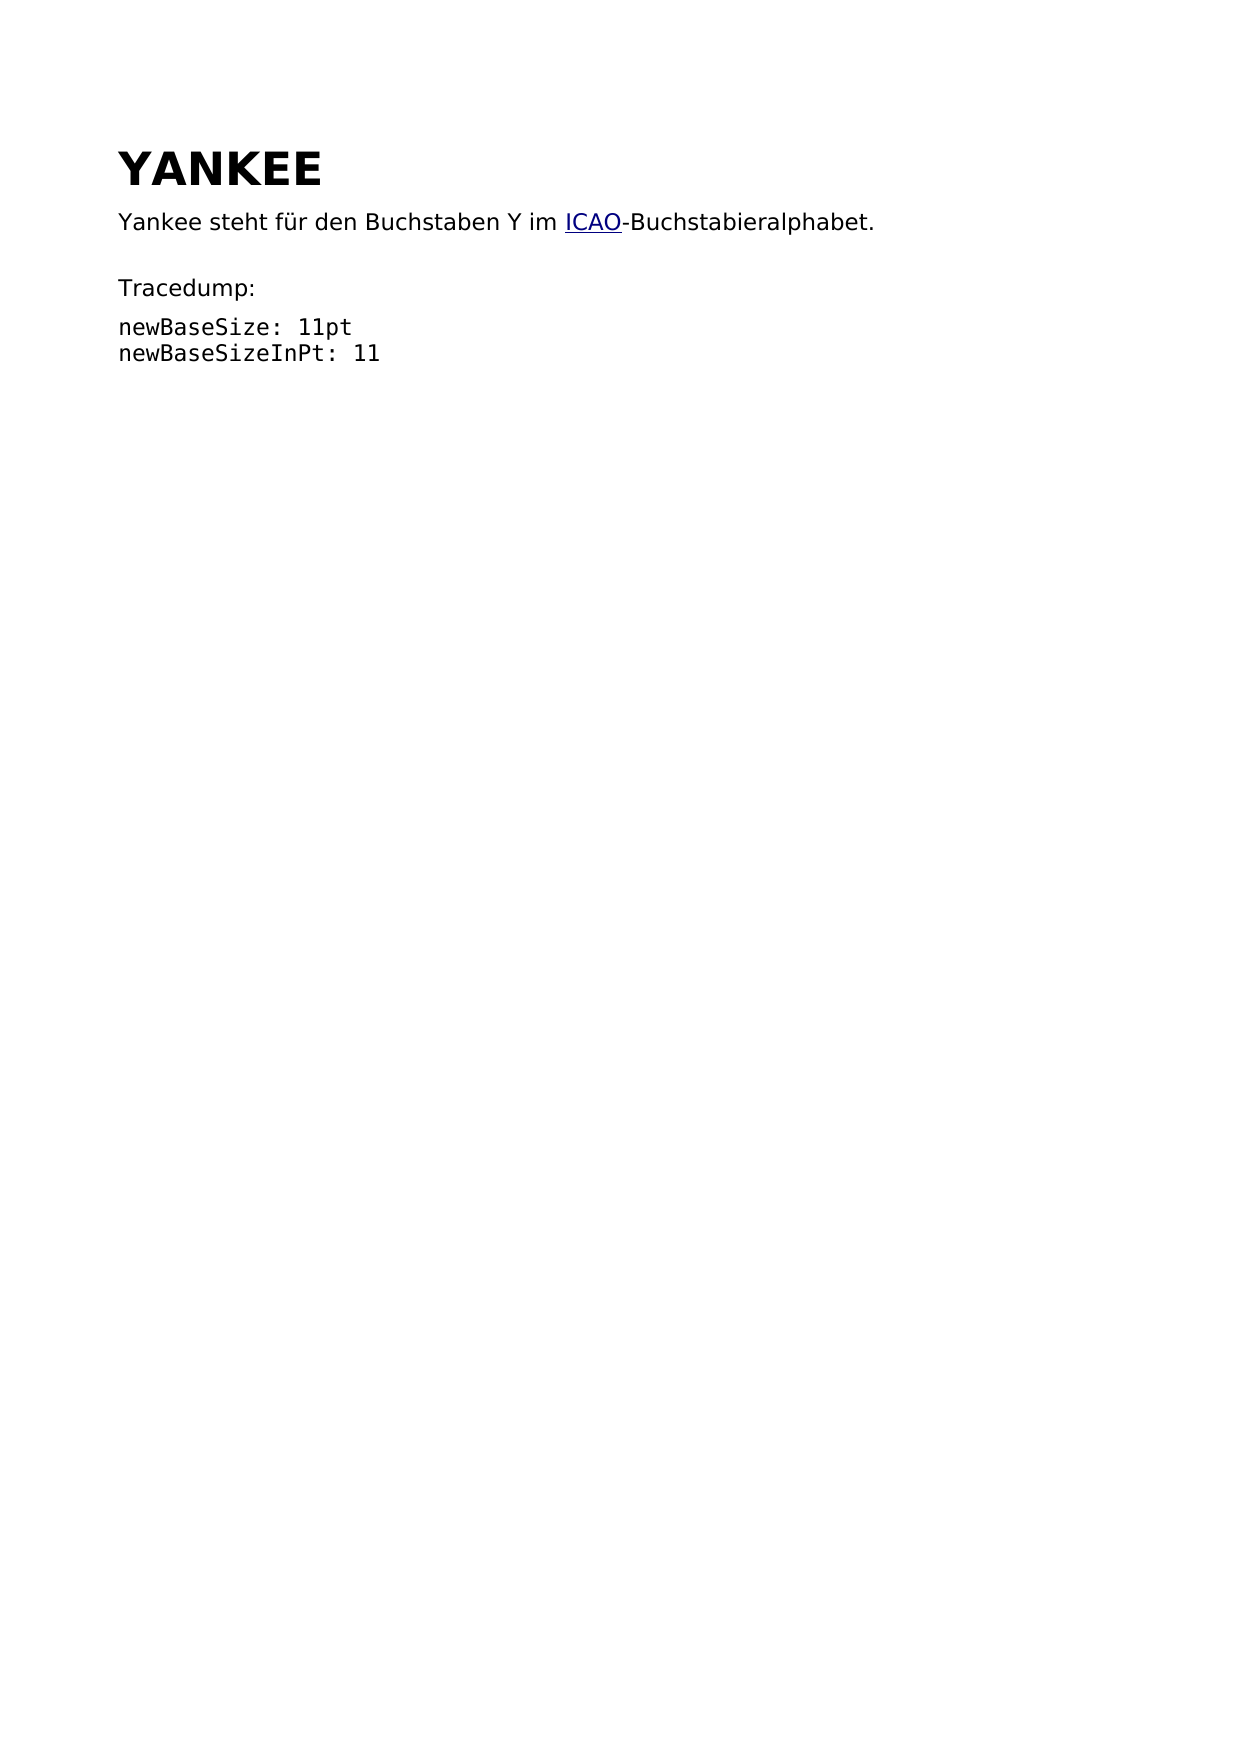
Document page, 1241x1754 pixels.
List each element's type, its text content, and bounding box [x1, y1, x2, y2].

text newBaseSize: 11pt newBaseSizeInPt: 11 [118, 314, 1122, 367]
text Tracedump: [118, 248, 1122, 301]
text Yankee steht für den Buchstaben Y im ICAO-Buchstabieralphabet. [118, 209, 1122, 236]
subtitle YANKEE [118, 143, 1122, 196]
